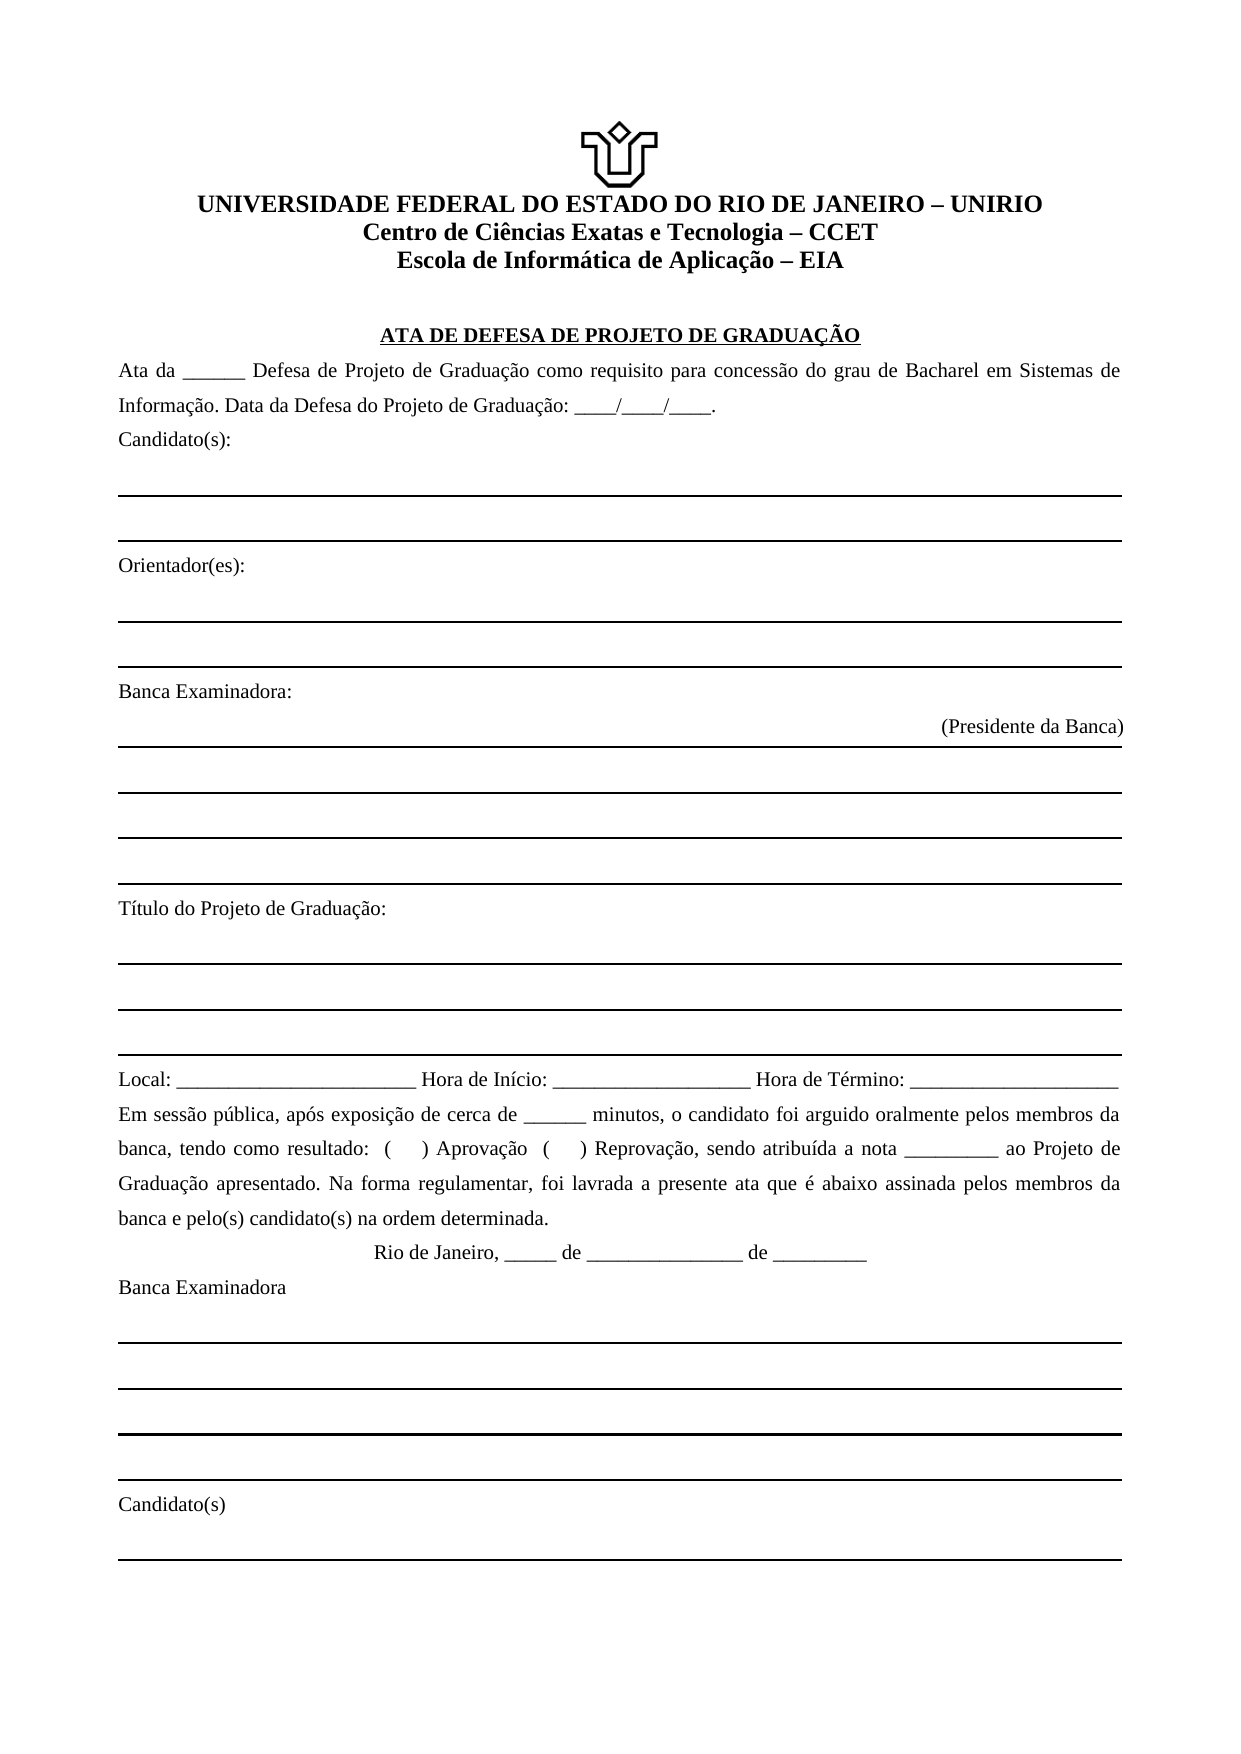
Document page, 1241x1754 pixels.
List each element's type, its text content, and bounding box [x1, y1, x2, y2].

text Orientador(es): [118, 554, 1122, 577]
text Banca Examinadora [118, 1276, 1122, 1299]
text Centro de Ciências Exatas e Tecnologia – CCET [118, 218, 1122, 246]
text Banca Examinadora: [118, 680, 1122, 703]
text Candidato(s) [118, 1493, 1122, 1516]
title UNIVERSIDADE FEDERAL DO ESTADO DO RIO DE JANEIRO – UNIRIO [118, 190, 1122, 218]
text Em sessão pública, após exposição de cerca de ______ minutos, o candidato foi arguido oralmente pelos membros da banca, tendo como resultado: ( ) Aprovação ( ) Reprovação, sendo atribuída a nota _________ ao Projeto de Graduação apresentado. Na forma regulamentar, foi lavrada a presente ata que é abaixo assinada pelos membros da banca e pelo(s) candidato(s) na ordem determinada. [118, 1102, 1122, 1230]
text Título do Projeto de Graduação: [118, 897, 1122, 920]
text Candidato(s): [118, 428, 1122, 451]
picture [578, 118, 662, 191]
text Escola de Informática de Aplicação – EIA [118, 246, 1122, 273]
text Ata da ______ Defesa de Projeto de Graduação como requisito para concessão do grau de Bacharel em Sistemas de Informação. Data da Defesa do Projeto de Graduação: ____/____/____. [118, 359, 1122, 417]
text ATA DE DEFESA DE PROJETO DE GRADUAÇÃO [118, 324, 1122, 347]
text Rio de Janeiro, _____ de _______________ de _________ [118, 1241, 1122, 1264]
text Local: _______________________ Hora de Início: ___________________ Hora de Término: ____________________ [118, 1068, 1122, 1091]
